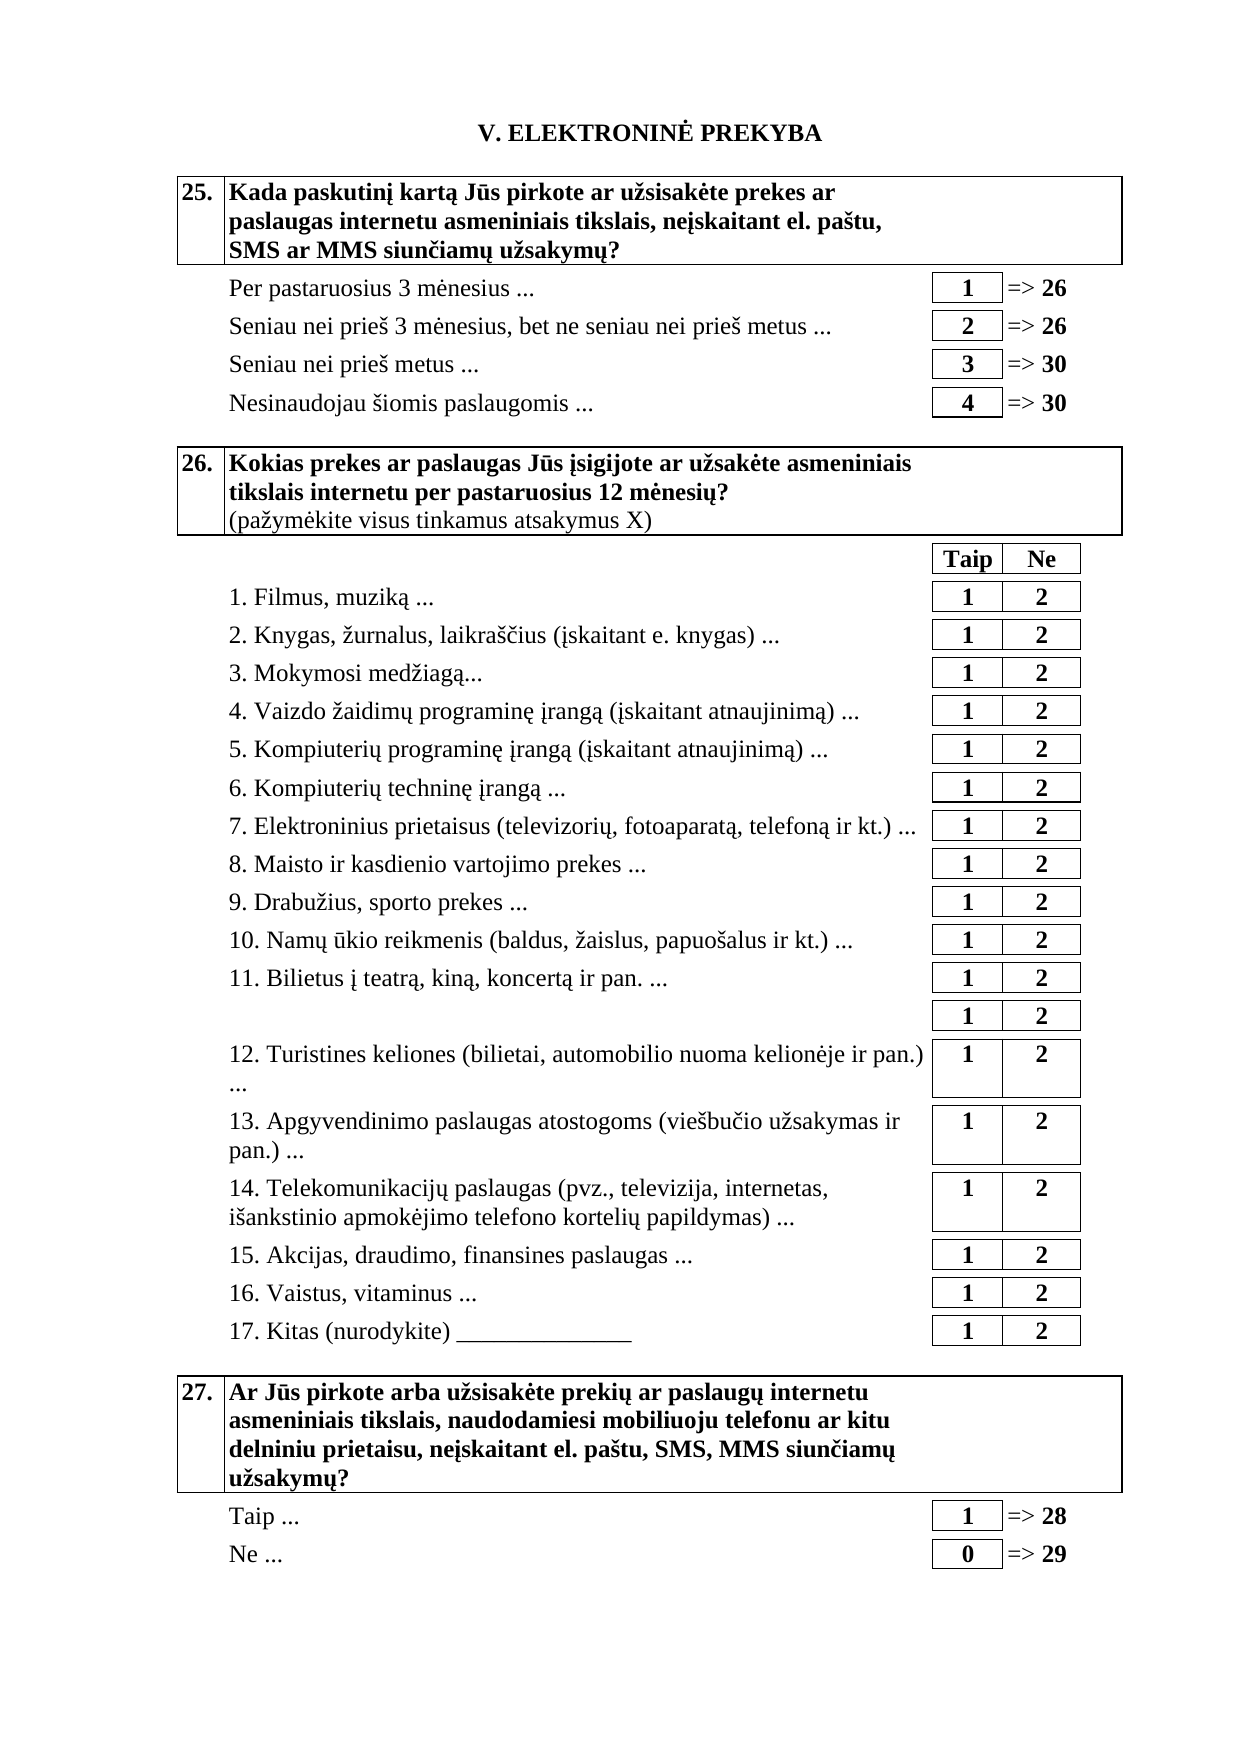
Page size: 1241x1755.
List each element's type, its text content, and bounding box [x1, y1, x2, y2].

table_cell [177, 1030, 224, 1038]
table_cell [933, 1031, 1003, 1038]
table_cell [1080, 916, 1122, 924]
table_cell [1080, 878, 1122, 886]
table_header [1003, 1377, 1121, 1492]
table_cell [177, 265, 224, 272]
table_cell [225, 1307, 933, 1315]
table_header Kada paskutinį kartą Jūs pirkote ar užsisakėte prekes ar paslaugas internetu asmeniniais tikslais, neįskaitant el. paštu, SMS ar MMS siunčiamų užsakymų? [225, 177, 933, 263]
table_cell 1 [933, 887, 1002, 916]
table_cell [225, 1493, 933, 1500]
table_cell [1080, 1164, 1122, 1172]
table_cell [177, 1039, 224, 1097]
table_cell [1081, 695, 1122, 725]
table_cell [1081, 657, 1122, 687]
table_cell [933, 1531, 1003, 1538]
table_cell [933, 841, 1003, 848]
table_cell 1. Filmus, muziką ... [225, 581, 932, 611]
table_cell [1080, 611, 1122, 619]
table_cell 2 [1003, 1106, 1080, 1164]
table_cell [1081, 581, 1122, 611]
table_cell [1081, 1000, 1122, 1030]
table_cell [933, 612, 1003, 619]
table_cell [1003, 340, 1122, 348]
table_cell [177, 725, 224, 733]
table_cell 2 [1003, 925, 1080, 954]
table_cell [177, 1277, 224, 1307]
table_cell [1081, 1239, 1122, 1269]
table_cell 2 [1003, 811, 1080, 839]
table_cell 2 [1003, 735, 1080, 763]
table_cell [933, 650, 1003, 657]
table_cell [225, 1030, 933, 1038]
table_cell [933, 1098, 1003, 1105]
table_cell 2 [933, 311, 1002, 340]
table_cell 1 [933, 1106, 1002, 1164]
table_cell [225, 1164, 933, 1172]
table_cell 2 [1003, 658, 1080, 687]
table_cell [1003, 378, 1122, 387]
table_cell [1080, 536, 1122, 543]
table_header 26. [178, 448, 224, 534]
table_cell [933, 1270, 1003, 1277]
table_cell [177, 1172, 224, 1231]
table_cell [177, 378, 224, 387]
table_cell [933, 379, 1003, 387]
table_cell Taip ... [225, 1500, 932, 1530]
table_cell [1081, 848, 1122, 878]
table_cell [933, 955, 1003, 962]
table_cell [225, 801, 933, 810]
table_cell [225, 543, 932, 573]
table_cell 2 [1003, 1240, 1080, 1269]
table_cell [177, 772, 224, 801]
table_cell [225, 265, 933, 272]
table_cell 1 [933, 1240, 1002, 1269]
table_cell [177, 1231, 224, 1239]
table_cell 2 [1003, 963, 1080, 992]
table_cell [1003, 1308, 1080, 1315]
table_cell 1 [933, 1040, 1002, 1097]
table_cell 5. Kompiuterių programinę įrangą (įskaitant atnaujinimą) ... [225, 734, 932, 763]
table_cell 1 [933, 1316, 1002, 1345]
table_cell 2 [1003, 1040, 1080, 1097]
table_cell [1081, 1277, 1122, 1307]
table_cell [933, 1308, 1003, 1315]
table_cell [177, 387, 224, 416]
table_cell [225, 1231, 933, 1239]
table_cell 10. Namų ūkio reikmenis (baldus, žaislus, papuošalus ir kt.) ... [225, 924, 932, 954]
table_cell [177, 536, 224, 543]
table_cell [1080, 840, 1122, 848]
table_cell [1003, 993, 1080, 1000]
table_cell Per pastaruosius 3 mėnesius ... [225, 272, 932, 302]
table_cell [225, 1269, 933, 1277]
table_cell [933, 688, 1003, 695]
table_cell [177, 992, 224, 1000]
table_cell [1003, 917, 1080, 924]
table_cell [933, 1493, 1003, 1500]
table_cell => 26 [1003, 272, 1122, 302]
table_cell => 26 [1003, 310, 1122, 340]
table_cell [177, 1539, 224, 1568]
table_cell [225, 340, 933, 348]
table_cell [177, 611, 224, 619]
table_header [933, 448, 1003, 534]
table_cell [177, 878, 224, 886]
table_cell [177, 543, 224, 573]
table_cell [1080, 954, 1122, 962]
table_cell 6. Kompiuterių techninę įrangą ... [225, 772, 932, 801]
table_cell [1003, 764, 1080, 772]
table_header [933, 177, 1003, 263]
table_cell [177, 619, 224, 649]
table_cell [225, 302, 933, 310]
table_cell [1003, 574, 1080, 581]
table_header 27. [178, 1377, 224, 1492]
table_cell [1081, 1315, 1122, 1345]
table_cell [1081, 962, 1122, 992]
table_cell [177, 302, 224, 310]
table_cell [1003, 955, 1080, 962]
table_cell [1003, 1270, 1080, 1277]
table_cell [177, 310, 224, 340]
table_cell 11. Bilietus į teatrą, kiną, koncertą ir pan. ... [225, 962, 932, 992]
text V. ELEKTRONINĖ PREKYBA [177, 118, 1122, 147]
table_cell 1 [933, 925, 1002, 954]
table_cell [177, 1239, 224, 1269]
table_cell 2 [1003, 887, 1080, 916]
table_cell [1080, 687, 1122, 695]
table_header [1003, 448, 1121, 534]
table_cell 8. Maisto ir kasdienio vartojimo prekes ... [225, 848, 932, 878]
table_cell 15. Akcijas, draudimo, finansines paslaugas ... [225, 1239, 932, 1269]
table_cell 1 [933, 658, 1002, 687]
table_cell => 28 [1003, 1500, 1122, 1530]
table_cell 1 [933, 773, 1002, 801]
table_cell [177, 1269, 224, 1277]
table_cell 2. Knygas, žurnalus, laikraščius (įskaitant e. knygas) ... [225, 619, 932, 649]
table_cell [225, 916, 933, 924]
table_cell 1 [933, 735, 1002, 763]
table_header 25. [178, 177, 224, 263]
table_cell [177, 924, 224, 954]
table_cell [1003, 803, 1080, 810]
table_cell [1081, 543, 1122, 573]
table_cell [225, 573, 933, 581]
table_cell 1 [933, 620, 1002, 649]
table_cell [177, 1500, 224, 1530]
table_cell Ne [1003, 544, 1080, 573]
table_cell [177, 340, 224, 348]
table_cell [225, 536, 933, 543]
table_cell [177, 801, 224, 810]
table_cell 4 [933, 388, 1002, 416]
table_cell [225, 1000, 932, 1030]
table_cell Nesinaudojau šiomis paslaugomis ... [225, 387, 932, 416]
table_cell [177, 886, 224, 916]
table_cell [225, 992, 933, 1000]
table_cell 1 [933, 1501, 1002, 1530]
table_cell [1081, 1172, 1122, 1231]
table_cell [1003, 841, 1080, 848]
table_cell [177, 1097, 224, 1105]
table_cell 2 [1003, 849, 1080, 878]
table_cell [225, 763, 933, 772]
table_header [1003, 177, 1121, 263]
table_cell 2 [1003, 1278, 1080, 1307]
table_cell 1 [933, 273, 1002, 302]
table_cell [177, 695, 224, 725]
table_cell 13. Apgyvendinimo paslaugas atostogoms (viešbučio užsakymas ir pan.) ... [225, 1105, 932, 1164]
table_cell [1081, 619, 1122, 649]
table_cell => 29 [1003, 1539, 1122, 1568]
table_cell [225, 1097, 933, 1105]
table_cell [177, 573, 224, 581]
table_cell [1003, 650, 1080, 657]
table_cell [1003, 1530, 1122, 1538]
table_cell [177, 848, 224, 878]
table_cell [1081, 1039, 1122, 1097]
table_cell [225, 378, 933, 387]
table_cell 17. Kitas (nurodykite) ______________ [225, 1315, 932, 1345]
table_cell 12. Turistines keliones (bilietai, automobilio nuoma kelionėje ir pan.) ... [225, 1039, 932, 1097]
table_cell [1081, 734, 1122, 763]
table_cell Seniau nei prieš 3 mėnesius, bet ne seniau nei prieš metus ... [225, 310, 932, 340]
table_cell [1080, 1269, 1122, 1277]
table_cell [177, 1315, 224, 1345]
table_cell [177, 657, 224, 687]
table_header Kokias prekes ar paslaugas Jūs įsigijote ar užsakėte asmeniniais tikslais internetu per pastaruosius 12 mėnesių? (pažymėkite visus tinkamus atsakymus X) [225, 448, 933, 534]
table_cell [177, 687, 224, 695]
table_cell => 30 [1003, 349, 1122, 378]
table_cell 16. Vaistus, vitaminus ... [225, 1277, 932, 1307]
table_cell 1 [933, 1278, 1002, 1307]
table_cell [1081, 886, 1122, 916]
table_cell [225, 725, 933, 733]
table_cell [1003, 612, 1080, 619]
table_cell 4. Vaizdo žaidimų programinę įrangą (įskaitant atnaujinimą) ... [225, 695, 932, 725]
table_cell 2 [1003, 620, 1080, 649]
table_cell [933, 574, 1003, 581]
table_cell [177, 1307, 224, 1315]
table_cell 9. Drabužius, sporto prekes ... [225, 886, 932, 916]
table_cell [933, 993, 1003, 1000]
table_cell [1080, 573, 1122, 581]
table_cell 1 [933, 1173, 1002, 1231]
table_cell 3. Mokymosi medžiagą... [225, 657, 932, 687]
table_cell [1003, 879, 1080, 886]
table_cell [1081, 810, 1122, 839]
table_cell 1 [933, 582, 1002, 611]
table_cell [1080, 992, 1122, 1000]
table_cell [1080, 725, 1122, 733]
table_cell [177, 1493, 224, 1500]
table_cell [1003, 1165, 1080, 1172]
table_cell [1081, 772, 1122, 801]
table_cell [933, 726, 1003, 733]
table_cell [1003, 1493, 1122, 1500]
table_cell [177, 1530, 224, 1538]
table_cell [1003, 726, 1080, 733]
table_cell [177, 581, 224, 611]
table_cell [177, 272, 224, 302]
table_cell [177, 810, 224, 839]
table_cell [1003, 1232, 1080, 1239]
table_cell [177, 916, 224, 924]
table_cell [1080, 801, 1122, 810]
table_cell 3 [933, 350, 1002, 378]
table_cell [177, 1000, 224, 1030]
table_cell [1080, 1307, 1122, 1315]
table_cell 1 [933, 1001, 1002, 1030]
table_cell [1080, 1231, 1122, 1239]
table_cell [177, 840, 224, 848]
table_cell [177, 954, 224, 962]
table_cell [933, 1232, 1003, 1239]
table_cell [933, 764, 1003, 772]
table_cell Seniau nei prieš metus ... [225, 349, 932, 378]
table_cell [933, 265, 1003, 272]
table_cell Taip [933, 544, 1002, 573]
table_cell [177, 349, 224, 378]
table_cell [1080, 649, 1122, 657]
table_cell => 30 [1003, 387, 1122, 416]
table_cell [1081, 924, 1122, 954]
table_cell [1003, 536, 1080, 543]
table_cell 2 [1003, 696, 1080, 725]
table_cell 0 [933, 1540, 1002, 1568]
table_cell 2 [1003, 773, 1080, 801]
table_cell 1 [933, 811, 1002, 839]
table_cell 2 [1003, 1001, 1080, 1030]
table_header Ar Jūs pirkote arba užsisakėte prekių ar paslaugų internetu asmeniniais tikslais, naudodamiesi mobiliuoju telefonu ar kitu delniniu prietaisu, neįskaitant el. paštu, SMS, MMS siunčiamų užsakymų? [225, 1377, 933, 1492]
table_cell [933, 803, 1003, 810]
table_cell [933, 1165, 1003, 1172]
table_cell 7. Elektroninius prietaisus (televizorių, fotoaparatą, telefoną ir kt.) ... [225, 810, 932, 839]
table_cell [225, 1530, 933, 1538]
table_cell [177, 649, 224, 657]
table_cell [933, 879, 1003, 886]
table_cell 1 [933, 696, 1002, 725]
table_cell 2 [1003, 1316, 1080, 1345]
table_cell 1 [933, 849, 1002, 878]
table_cell [177, 962, 224, 992]
table_cell Ne ... [225, 1539, 932, 1568]
table_cell [177, 763, 224, 772]
table_cell [225, 611, 933, 619]
table_cell 2 [1003, 582, 1080, 611]
table_cell [933, 303, 1003, 310]
table_cell [1003, 688, 1080, 695]
table_cell [1080, 1030, 1122, 1038]
table_cell [1080, 763, 1122, 772]
table_header [933, 1377, 1003, 1492]
table_cell 2 [1003, 1173, 1080, 1231]
table_cell [225, 878, 933, 886]
table_cell [1080, 1097, 1122, 1105]
table_cell [177, 1164, 224, 1172]
table_cell [225, 954, 933, 962]
table_cell 1 [933, 963, 1002, 992]
table_cell [933, 917, 1003, 924]
table_cell [1003, 1098, 1080, 1105]
table_cell [225, 840, 933, 848]
table_cell [1003, 1031, 1080, 1038]
table_cell [933, 536, 1003, 543]
table_cell [933, 341, 1003, 348]
table_cell [1003, 265, 1122, 272]
table_cell [177, 1105, 224, 1164]
table_cell [1003, 302, 1122, 310]
table_cell [225, 687, 933, 695]
table_cell 14. Telekomunikacijų paslaugas (pvz., televizija, internetas, išankstinio apmokėjimo telefono kortelių papildymas) ... [225, 1172, 932, 1231]
table_cell [177, 734, 224, 763]
table_cell [1081, 1105, 1122, 1164]
table_cell [225, 649, 933, 657]
